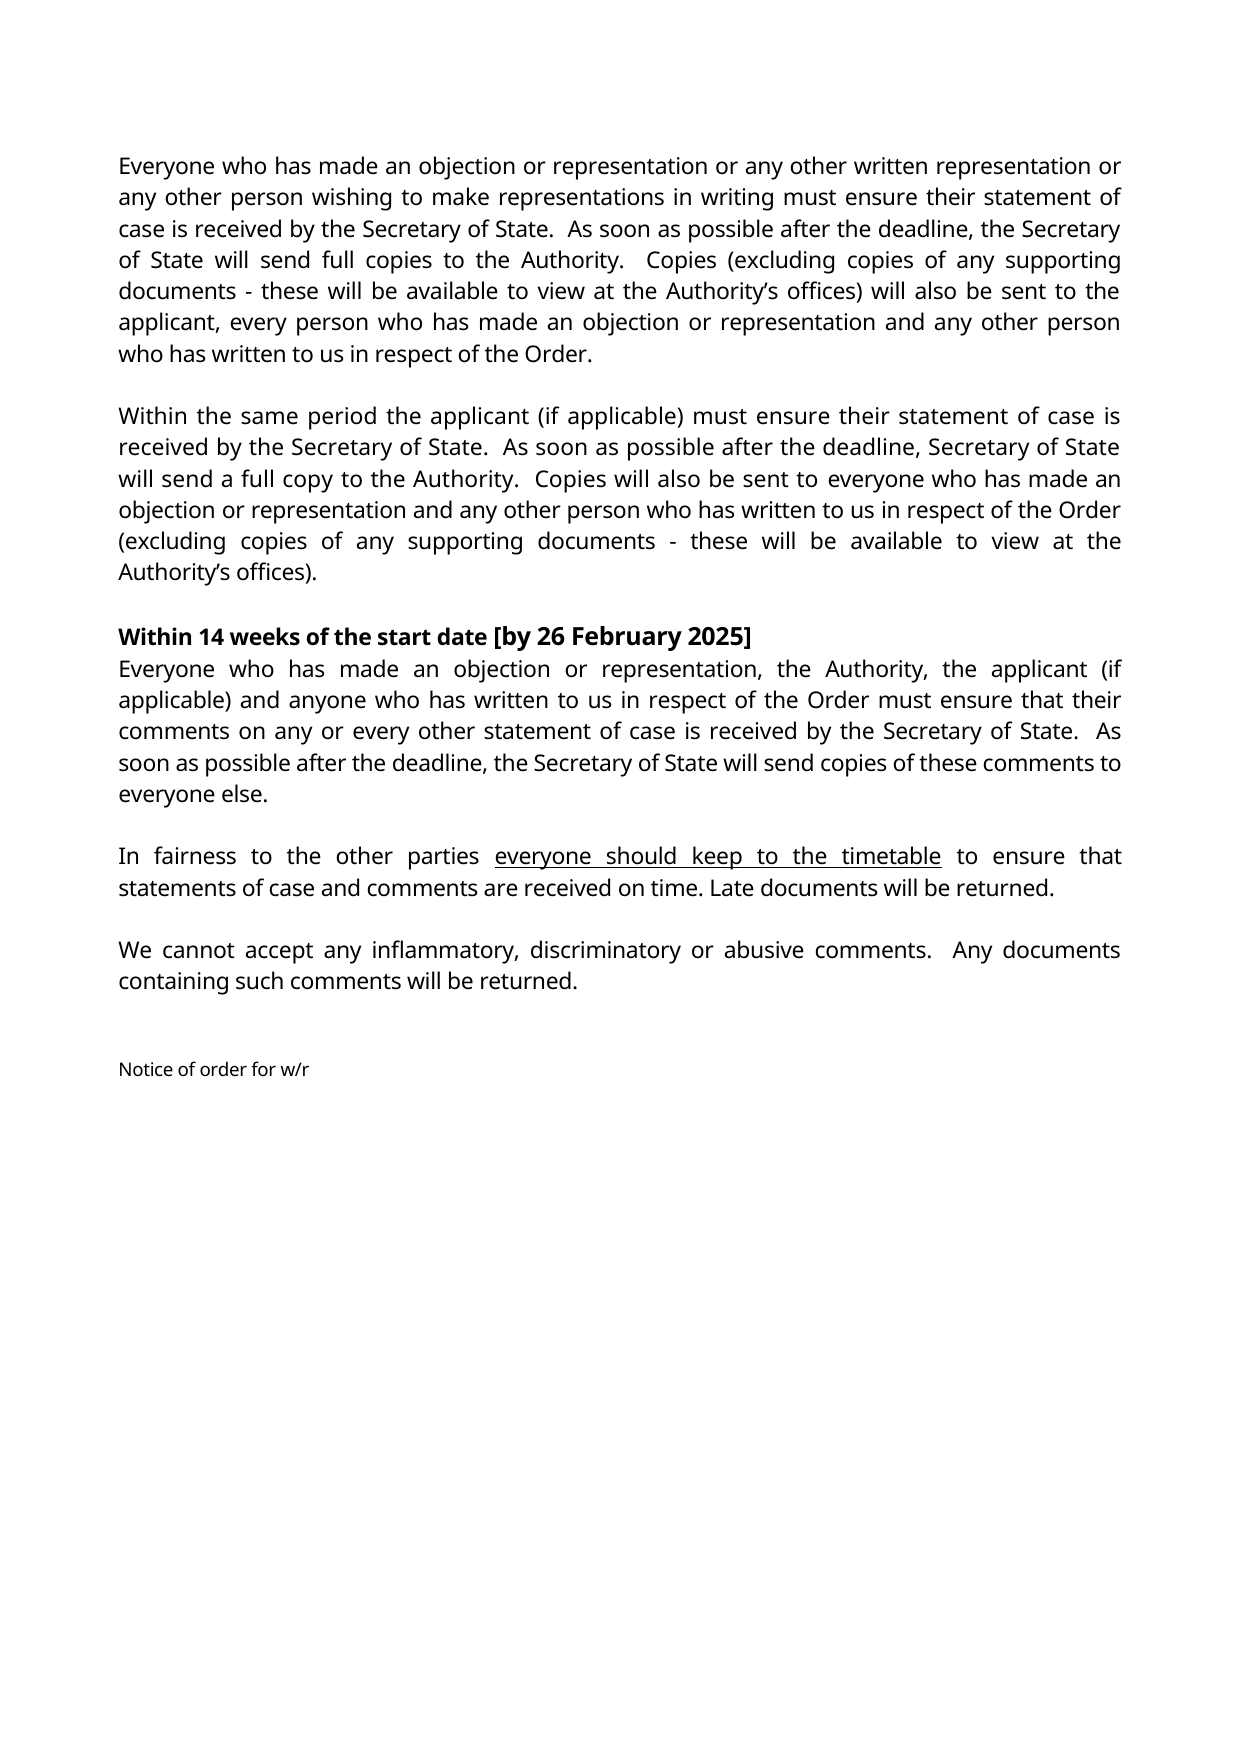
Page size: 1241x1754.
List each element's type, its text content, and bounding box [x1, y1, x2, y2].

text Within the same period the applicant (if applicable) must ensure their statement of case is received by the Secretary of State. As soon as possible after the deadline, Secretary of State will send a full copy to the Authority. Copies will also be sent to everyone who has made an objection or representation and any other person who has written to us in respect of the Order (excluding copies of any supporting documents - these will be available to view at the Authority’s offices). [118, 400, 1122, 587]
text Everyone who has made an objection or representation, the Authority, the applicant (if applicable) and anyone who has written to us in respect of the Order must ensure that their comments on any or every other statement of case is received by the Secretary of State. As soon as possible after the deadline, the Secretary of State will send copies of these comments to everyone else. [118, 653, 1122, 809]
text In fairness to the other parties everyone should keep to the timetable to ensure that statements of case and comments are received on time. Late documents will be returned. [118, 840, 1122, 903]
text Within 14 weeks of the start date [by 26 February 2025] [118, 619, 1122, 653]
text Everyone who has made an objection or representation or any other written representation or any other person wishing to make representations in writing must ensure their statement of case is received by the Secretary of State. As soon as possible after the deadline, the Secretary of State will send full copies to the Authority. Copies (excluding copies of any supporting documents - these will be available to view at the Authority’s offices) will also be sent to the applicant, every person who has made an objection or representation and any other person who has written to us in respect of the Order. [118, 150, 1122, 369]
text We cannot accept any inflammatory, discriminatory or abusive comments. Any documents containing such comments will be returned. [118, 934, 1122, 997]
text Notice of order for w/r [118, 1056, 1122, 1082]
